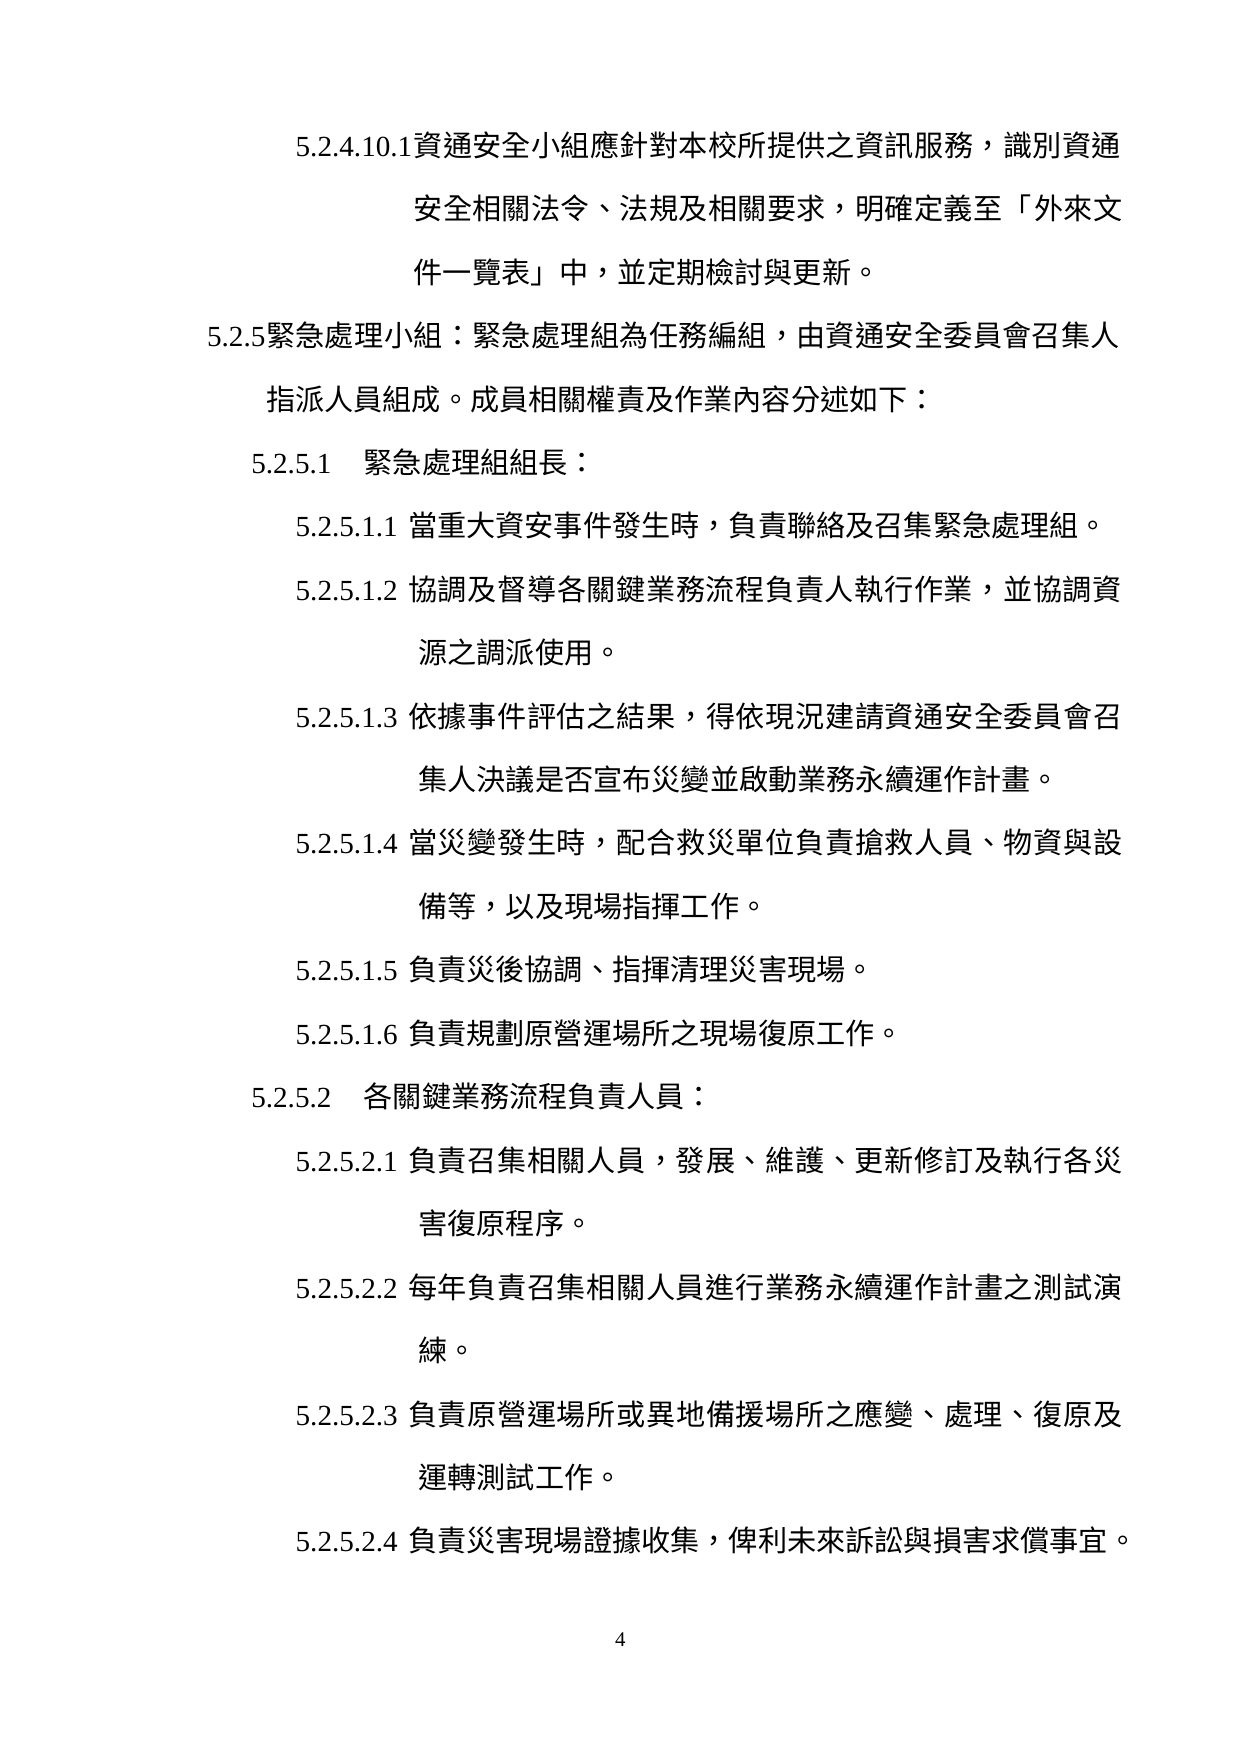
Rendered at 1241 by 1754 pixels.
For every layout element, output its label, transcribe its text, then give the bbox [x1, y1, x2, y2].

list 負責災後協調、指揮清理災害現場。 [295, 947, 1122, 989]
list 負責規劃原營運場所之現場復原工作。 [295, 1010, 1122, 1053]
list 緊急處理小組：緊急處理組為任務編組，由資通安全委員會召集人指派人員組成。成員相關權責及作業內容分述如下： [207, 313, 1122, 418]
list 負責原營運場所或異地備援場所之應變、處理、復原及運轉測試工作。 [295, 1391, 1122, 1497]
list 負責召集相關人員，發展、維護、更新修訂及執行各災害復原程序。 [295, 1137, 1122, 1243]
list 負責災害現場證據收集，俾利未來訴訟與損害求償事宜。 [295, 1518, 1122, 1560]
list 緊急處理組組長： [251, 439, 1122, 482]
list 資通安全小組應針對本校所提供之資訊服務，識別資通安全相關法令、法規及相關要求，明確定義至「外來文件一覽表」中，並定期檢討與更新。 [295, 122, 1122, 291]
list 當災變發生時，配合救災單位負責搶救人員、物資與設備等，以及現場指揮工作。 [295, 820, 1122, 926]
list 當重大資安事件發生時，負責聯絡及召集緊急處理組。 [295, 503, 1122, 545]
list 各關鍵業務流程負責人員： [251, 1074, 1122, 1116]
list 依據事件評估之結果，得依現況建請資通安全委員會召集人決議是否宣布災變並啟動業務永續運作計畫。 [295, 693, 1122, 799]
list 每年負責召集相關人員進行業務永續運作計畫之測試演練。 [295, 1264, 1122, 1370]
list 協調及督導各關鍵業務流程負責人執行作業，並協調資源之調派使用。 [295, 566, 1122, 672]
